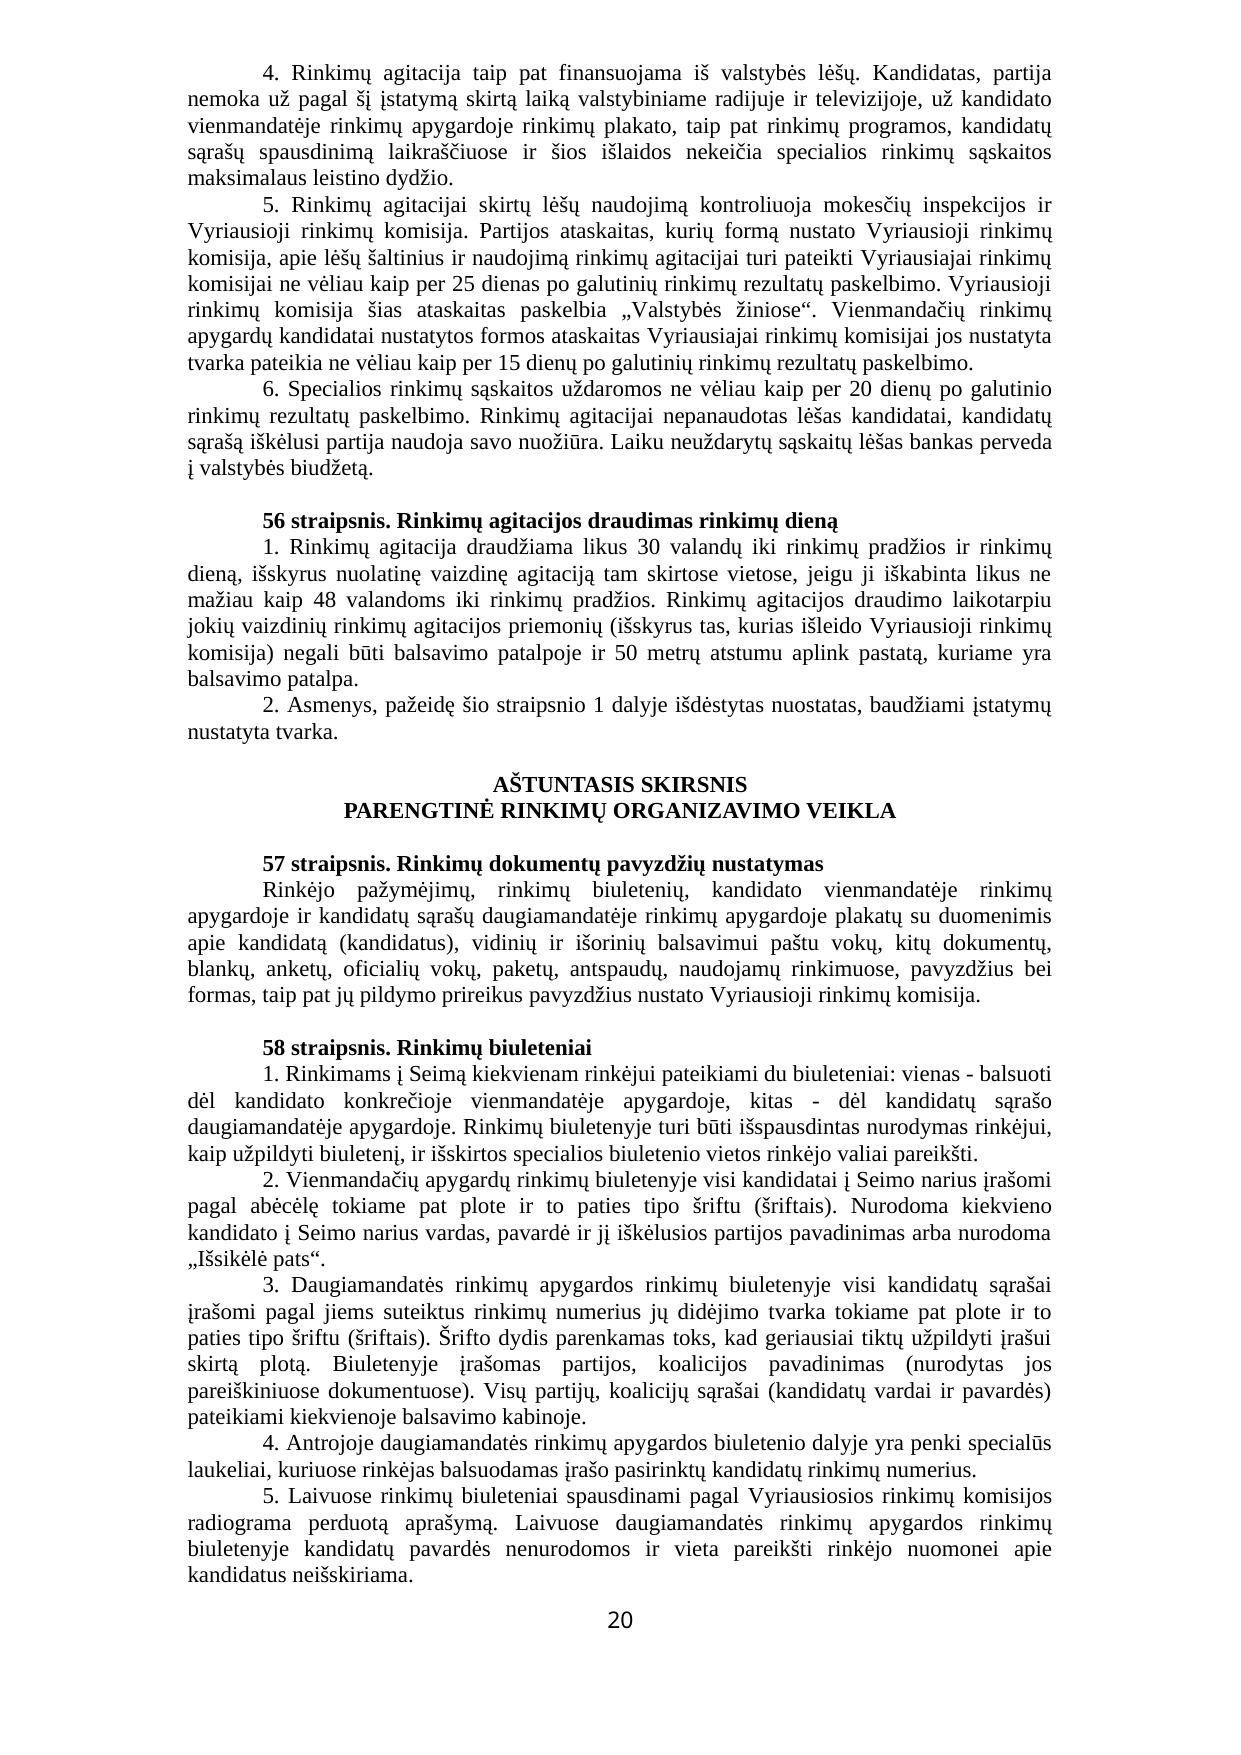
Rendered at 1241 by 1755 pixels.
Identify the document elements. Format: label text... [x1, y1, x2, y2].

text 1. Rinkimams į Seimą kiekvienam rinkėjui pateikiami du biuleteniai: vienas - balsuoti dėl kandidato konkrečioje vienmandatėje apygardoje, kitas - dėl kandidatų sąrašo daugiamandatėje apygardoje. Rinkimų biuletenyje turi būti išspausdintas nurodymas rinkėjui, kaip užpildyti biuletenį, ir išskirtos specialios biuletenio vietos rinkėjo valiai pareikšti. [187, 1061, 1053, 1166]
text 5. Laivuose rinkimų biuleteniai spausdinami pagal Vyriausiosios rinkimų komisijos radiograma perduotą aprašymą. Laivuose daugiamandatės rinkimų apygardos rinkimų biuletenyje kandidatų pavardės nenurodomos ir vieta pareikšti rinkėjo nuomonei apie kandidatus neišskiriama. [187, 1482, 1053, 1588]
subtitle PARENGTINĖ RINKIMŲ ORGANIZAVIMO VEIKLA [187, 797, 1053, 823]
text 4. Rinkimų agitacija taip pat finansuojama iš valstybės lėšų. Kandidatas, partija nemoka už pagal šį įstatymą skirtą laiką valstybiniame radijuje ir televizijoje, už kandidato vienmandatėje rinkimų apygardoje rinkimų plakato, taip pat rinkimų programos, kandidatų sąrašų spausdinimą laikraščiuose ir šios išlaidos nekeičia specialios rinkimų sąskaitos maksimalaus leistino dydžio. [187, 59, 1053, 191]
subtitle 57 straipsnis. Rinkimų dokumentų pavyzdžių nustatymas [187, 850, 1053, 876]
subtitle 56 straipsnis. Rinkimų agitacijos draudimas rinkimų dieną [187, 507, 1053, 533]
text 6. Specialios rinkimų sąskaitos uždaromos ne vėliau kaip per 20 dienų po galutinio rinkimų rezultatų paskelbimo. Rinkimų agitacijai nepanaudotas lėšas kandidatai, kandidatų sąrašą iškėlusi partija naudoja savo nuožiūra. Laiku neuždarytų sąskaitų lėšas bankas perveda į valstybės biudžetą. [187, 375, 1053, 481]
text 1. Rinkimų agitacija draudžiama likus 30 valandų iki rinkimų pradžios ir rinkimų dieną, išskyrus nuolatinę vaizdinę agitaciją tam skirtose vietose, jeigu ji iškabinta likus ne mažiau kaip 48 valandoms iki rinkimų pradžios. Rinkimų agitacijos draudimo laikotarpiu jokių vaizdinių rinkimų agitacijos priemonių (išskyrus tas, kurias išleido Vyriausioji rinkimų komisija) negali būti balsavimo patalpoje ir 50 metrų atstumu aplink pastatą, kuriame yra balsavimo patalpa. [187, 533, 1053, 692]
text 2. Vienmandačių apygardų rinkimų biuletenyje visi kandidatai į Seimo narius įrašomi pagal abėcėlę tokiame pat plote ir to paties tipo šriftu (šriftais). Nurodoma kiekvieno kandidato į Seimo narius vardas, pavardė ir jį iškėlusios partijos pavadinimas arba nurodoma „Išsikėlė pats“. [187, 1166, 1053, 1271]
text 3. Daugiamandatės rinkimų apygardos rinkimų biuletenyje visi kandidatų sąrašai įrašomi pagal jiems suteiktus rinkimų numerius jų didėjimo tvarka tokiame pat plote ir to paties tipo šriftu (šriftais). Šrifto dydis parenkamas toks, kad geriausiai tiktų užpildyti įrašui skirtą plotą. Biuletenyje įrašomas partijos, koalicijos pavadinimas (nurodytas jos pareiškiniuose dokumentuose). Visų partijų, koalicijų sąrašai (kandidatų vardai ir pavardės) pateikiami kiekvienoje balsavimo kabinoje. [187, 1271, 1053, 1429]
text 2. Asmenys, pažeidę šio straipsnio 1 dalyje išdėstytas nuostatas, baudžiami įstatymų nustatyta tvarka. [187, 692, 1053, 744]
text 5. Rinkimų agitacijai skirtų lėšų naudojimą kontroliuoja mokesčių inspekcijos ir Vyriausioji rinkimų komisija. Partijos ataskaitas, kurių formą nustato Vyriausioji rinkimų komisija, apie lėšų šaltinius ir naudojimą rinkimų agitacijai turi pateikti Vyriausiajai rinkimų komisijai ne vėliau kaip per 25 dienas po galutinių rinkimų rezultatų paskelbimo. Vyriausioji rinkimų komisija šias ataskaitas paskelbia „Valstybės žiniose“. Vienmandačių rinkimų apygardų kandidatai nustatytos formos ataskaitas Vyriausiajai rinkimų komisijai jos nustatyta tvarka pateikia ne vėliau kaip per 15 dienų po galutinių rinkimų rezultatų paskelbimo. [187, 191, 1053, 375]
subtitle 58 straipsnis. Rinkimų biuleteniai [187, 1034, 1053, 1061]
subtitle AŠTUNTASIS SKIRSNIS [187, 771, 1053, 797]
text Rinkėjo pažymėjimų, rinkimų biuletenių, kandidato vienmandatėje rinkimų apygardoje ir kandidatų sąrašų daugiamandatėje rinkimų apygardoje plakatų su duomenimis apie kandidatą (kandidatus), vidinių ir išorinių balsavimui paštu vokų, kitų dokumentų, blankų, anketų, oficialių vokų, paketų, antspaudų, naudojamų rinkimuose, pavyzdžius bei formas, taip pat jų pildymo prireikus pavyzdžius nustato Vyriausioji rinkimų komisija. [187, 876, 1053, 1008]
text 4. Antrojoje daugiamandatės rinkimų apygardos biuletenio dalyje yra penki specialūs laukeliai, kuriuose rinkėjas balsuodamas įrašo pasirinktų kandidatų rinkimų numerius. [187, 1429, 1053, 1482]
